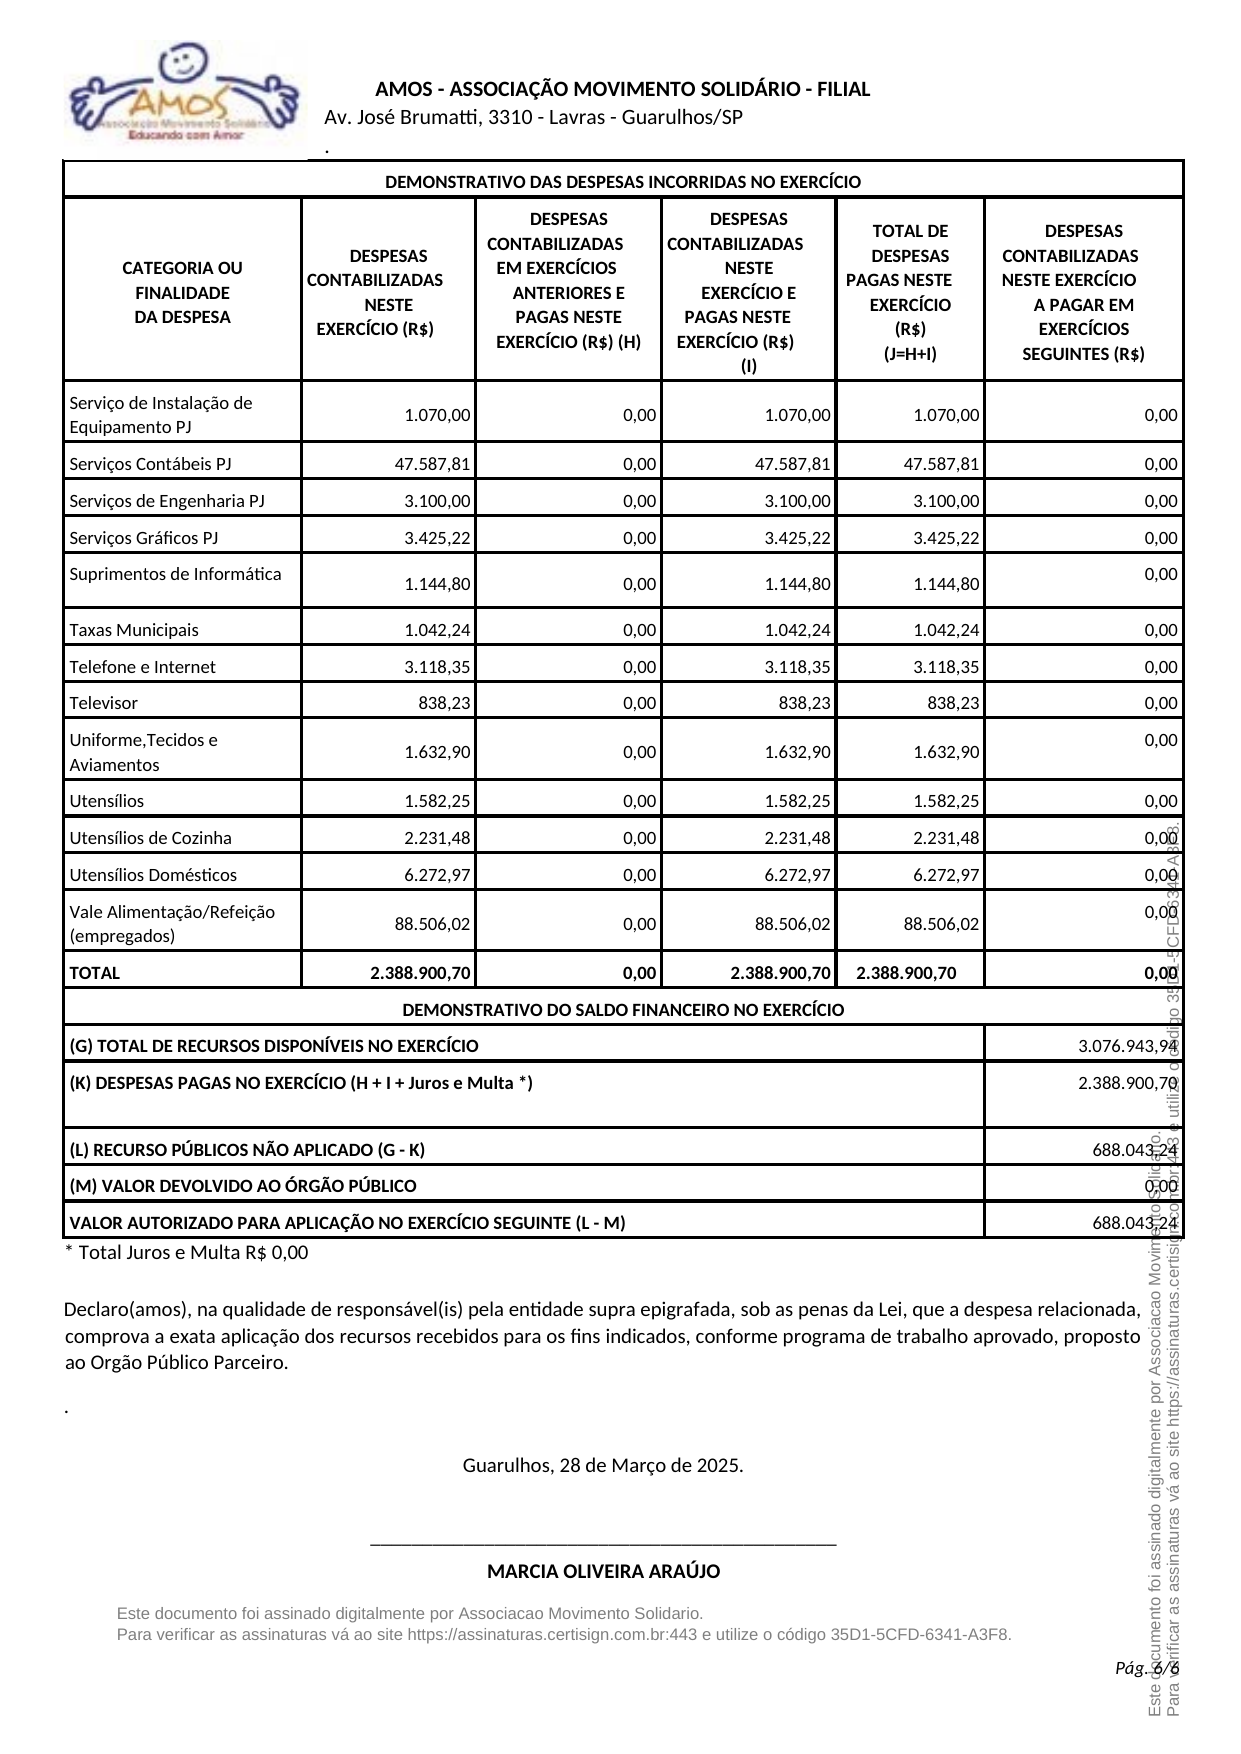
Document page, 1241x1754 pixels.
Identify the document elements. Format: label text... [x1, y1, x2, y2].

table_cell 838,23 [663, 683, 834, 716]
table_cell 3.118,35 [303, 646, 474, 679]
table_cell 88.506,02 [303, 891, 474, 949]
table_cell 0,00 [986, 517, 1182, 551]
table_cell Utensílios [65, 781, 300, 814]
table_cell 88.506,02 [663, 891, 834, 949]
table_cell 3.118,35 [663, 646, 834, 679]
table_cell Utensílios Domésticos [65, 854, 300, 888]
table_header DEMONSTRATIVO DAS DESPESAS INCORRIDAS NO EXERCÍCIO [65, 162, 1182, 195]
table_cell 838,23 [303, 683, 474, 716]
table_cell 0,00 [477, 818, 660, 851]
table_cell 3.425,22 [838, 517, 983, 551]
table_cell 0,00 [986, 443, 1182, 477]
table_cell 1.070,00 [838, 382, 983, 440]
table_cell 1.144,80 [663, 554, 834, 606]
table_cell 0,00 [477, 480, 660, 514]
table_cell 1.070,00 [303, 382, 474, 440]
table_cell 0,00 [477, 517, 660, 551]
table_cell 1.632,90 [838, 719, 983, 777]
table_cell 1.042,24 [663, 609, 834, 643]
table_cell TOTAL DE DESPESAS PAGAS NESTE EXERCÍCIO (R$) (J=H+I) [838, 199, 983, 379]
table_cell 0,00 [986, 554, 1182, 606]
table_cell 2.231,48 [663, 818, 834, 851]
text . [64, 1393, 1178, 1418]
table_cell 0,00 [986, 382, 1182, 440]
table_cell 47.587,81 [838, 443, 983, 477]
table_cell Utensílios de Cozinha [65, 818, 300, 851]
table_cell 1.632,90 [303, 719, 474, 777]
table_cell 0,00 [477, 554, 660, 606]
table_cell 1.042,24 [838, 609, 983, 643]
table_cell 6.272,97 [663, 854, 834, 888]
table_cell 0,00 [477, 382, 660, 440]
table_cell 838,23 [838, 683, 983, 716]
table_cell 6.272,97 [303, 854, 474, 888]
table_cell 3.425,22 [303, 517, 474, 551]
table_cell Telefone e Internet [65, 646, 300, 679]
table_cell 1.582,25 [663, 781, 834, 814]
table_cell 0,00 [477, 781, 660, 814]
table_cell 0,00 [986, 1166, 1182, 1199]
table_cell 3.118,35 [838, 646, 983, 679]
table_cell CATEGORIA OU FINALIDADE DA DESPESA [65, 199, 300, 379]
table_cell Televisor [65, 683, 300, 716]
text _____________________________________________ [64, 1524, 1178, 1549]
table_cell Suprimentos de Informática [65, 554, 300, 606]
table_cell 3.076.943,94 [986, 1026, 1182, 1059]
table_cell 2.388.900,70 [663, 952, 834, 986]
table_cell Uniforme,Tecidos e Aviamentos [65, 719, 300, 777]
table_cell DESPESAS CONTABILIZADAS EM EXERCÍCIOS ANTERIORES E PAGAS NESTE EXERCÍCIO (R$) (H) [477, 199, 660, 379]
table_cell 1.042,24 [303, 609, 474, 643]
table_cell 0,00 [477, 891, 660, 949]
table_cell 1.582,25 [838, 781, 983, 814]
table_cell 0,00 [986, 609, 1182, 643]
table_cell 88.506,02 [838, 891, 983, 949]
table_cell 688.043,24 [986, 1203, 1182, 1236]
text Declaro(amos), na qualidade de responsável(is) pela entidade supra epigrafada, sob as penas da Lei, que a despesa relacionada, comprova a exata aplicação dos recursos recebidos para os fins indicados, conforme programa de trabalho aprovado, proposto ao Orgão Público Parceiro. [64, 1297, 1178, 1374]
table_cell 2.231,48 [838, 818, 983, 851]
table_cell 0,00 [986, 719, 1182, 777]
table_cell 3.425,22 [663, 517, 834, 551]
table_cell 0,00 [986, 683, 1182, 716]
table_cell 1.144,80 [303, 554, 474, 606]
table_cell Vale Alimentação/Refeição (empregados) [65, 891, 300, 949]
table_cell (M) VALOR DEVOLVIDO AO ÓRGÃO PÚBLICO [65, 1166, 983, 1199]
table_cell DESPESAS CONTABILIZADAS NESTE EXERCÍCIO E PAGAS NESTE EXERCÍCIO (R$) (I) [663, 199, 834, 379]
table_cell 1.632,90 [663, 719, 834, 777]
table_cell 0,00 [986, 854, 1182, 888]
table_cell 0,00 [986, 646, 1182, 679]
text MARCIA OLIVEIRA ARAÚJO [64, 1558, 1178, 1583]
table_cell 1.582,25 [303, 781, 474, 814]
table_cell 0,00 [477, 952, 660, 986]
table_cell 0,00 [477, 719, 660, 777]
table_cell 0,00 [477, 609, 660, 643]
table_cell 688.043,24 [986, 1129, 1182, 1162]
table_cell 0,00 [986, 818, 1182, 851]
table_cell DESPESAS CONTABILIZADAS NESTE EXERCÍCIO (R$) [303, 199, 474, 379]
table_cell Serviço de Instalação de Equipamento PJ [65, 382, 300, 440]
table_cell 3.100,00 [663, 480, 834, 514]
table_cell DEMONSTRATIVO DO SALDO FINANCEIRO NO EXERCÍCIO [65, 989, 1182, 1023]
table_cell VALOR AUTORIZADO PARA APLICAÇÃO NO EXERCÍCIO SEGUINTE (L - M) [65, 1203, 983, 1236]
table_cell 0,00 [986, 480, 1182, 514]
table_cell Serviços de Engenharia PJ [65, 480, 300, 514]
table_cell 2.388.900,70 [838, 952, 983, 986]
table_cell 0,00 [477, 683, 660, 716]
table_cell (G) TOTAL DE RECURSOS DISPONÍVEIS NO EXERCÍCIO [65, 1026, 983, 1059]
table_cell 2.388.900,70 [303, 952, 474, 986]
table_cell 3.100,00 [838, 480, 983, 514]
table_cell (L) RECURSO PÚBLICOS NÃO APLICADO (G - K) [65, 1129, 983, 1162]
text * Total Juros e Multa R$ 0,00 [64, 1239, 1178, 1264]
table_cell DESPESAS CONTABILIZADAS NESTE EXERCÍCIO A PAGAR EM EXERCÍCIOS SEGUINTES (R$) [986, 199, 1182, 379]
table_cell 3.100,00 [303, 480, 474, 514]
table_cell 47.587,81 [303, 443, 474, 477]
table_cell 0,00 [477, 854, 660, 888]
text Guarulhos, 28 de Março de 2025. [64, 1452, 1178, 1477]
table_cell 1.070,00 [663, 382, 834, 440]
table_cell (K) DESPESAS PAGAS NO EXERCÍCIO (H + I + Juros e Multa *) [65, 1063, 983, 1126]
table_cell 2.231,48 [303, 818, 474, 851]
table_cell TOTAL [65, 952, 300, 986]
table_cell Serviços Gráficos PJ [65, 517, 300, 551]
table_cell 1.144,80 [838, 554, 983, 606]
table_cell 0,00 [477, 443, 660, 477]
table_cell 0,00 [477, 646, 660, 679]
table_cell 2.388.900,70 [986, 1063, 1182, 1126]
table_cell 47.587,81 [663, 443, 834, 477]
table_cell 0,00 [986, 781, 1182, 814]
table_cell 0,00 [986, 952, 1182, 986]
table_cell 6.272,97 [838, 854, 983, 888]
table_cell Serviços Contábeis PJ [65, 443, 300, 477]
table_cell Taxas Municipais [65, 609, 300, 643]
table_cell 0,00 [986, 891, 1182, 949]
